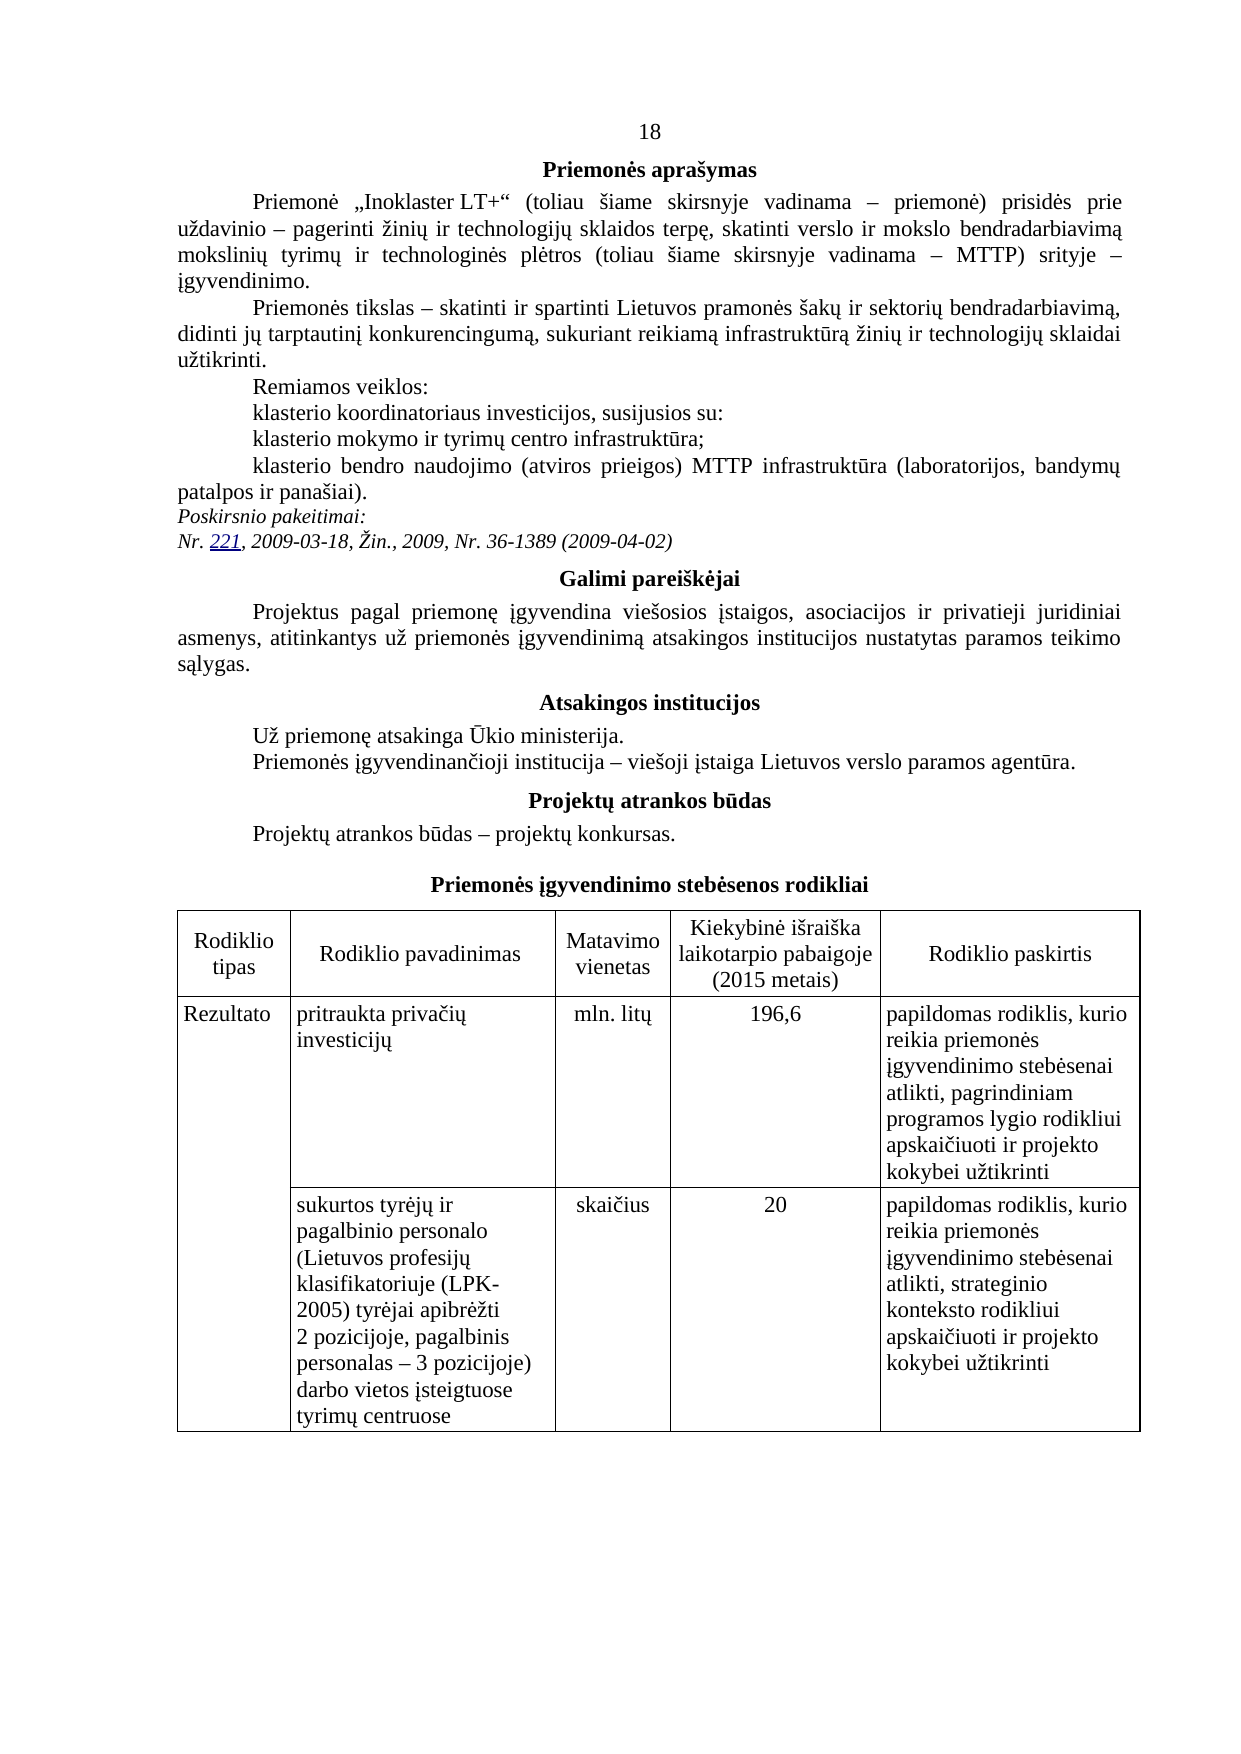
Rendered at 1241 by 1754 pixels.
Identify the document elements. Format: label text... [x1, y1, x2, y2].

text Poskirsnio pakeitimai: [177, 504, 1122, 528]
text Projektų atrankos būdas – projektų konkursas. [177, 820, 1122, 846]
text klasterio bendro naudojimo (atviros prieigos) MTTP infrastruktūra (laboratorijos, bandymų patalpos ir panašiai). [177, 452, 1122, 504]
text Nr. 221, 2009-03-18, Žin., 2009, Nr. 36-1389 (2009-04-02) [177, 528, 1122, 553]
text Projektus pagal priemonę įgyvendina viešosios įstaigos, asociacijos ir privatieji juridiniai asmenys, atitinkantys už priemonės įgyvendinimą atsakingos institucijos nustatytas paramos teikimo sąlygas. [177, 598, 1122, 677]
table_header Rodiklio pavadinimas [291, 911, 555, 996]
table_cell skaičius [556, 1188, 670, 1431]
text Už priemonę atsakinga Ūkio ministerija. [177, 722, 1122, 748]
table_header Rodiklio tipas [178, 911, 290, 996]
text Projektų atrankos būdas [177, 787, 1122, 813]
text Priemonės įgyvendinimo stebėsenos rodikliai [177, 871, 1122, 897]
table_cell 196,6 [671, 997, 880, 1187]
table_cell sukurtos tyrėjų ir pagalbinio personalo (Lietuvos profesijų klasifikatoriuje (LPK-2005) tyrėjai apibrėžti 2 pozicijoje, pagalbinis personalas – 3 pozicijoje) darbo vietos įsteigtuose tyrimų centruose [291, 1188, 555, 1431]
text Atsakingos institucijos [177, 689, 1122, 716]
table_header Rodiklio paskirtis [881, 911, 1139, 996]
table_header Kiekybinė išraiška laikotarpio pabaigoje (2015 metais) [671, 911, 880, 996]
text klasterio koordinatoriaus investicijos, susijusios su: [177, 399, 1122, 425]
text Galimi pareiškėjai [177, 565, 1122, 591]
text klasterio mokymo ir tyrimų centro infrastruktūra; [177, 425, 1122, 452]
table_cell papildomas rodiklis, kurio reikia priemonės įgyvendinimo stebėsenai atlikti, pagrindiniam programos lygio rodikliui apskaičiuoti ir projekto kokybei užtikrinti [881, 997, 1139, 1187]
table_cell pritraukta privačių investicijų [291, 997, 555, 1187]
text Priemonės tikslas – skatinti ir spartinti Lietuvos pramonės šakų ir sektorių bendradarbiavimą, didinti jų tarptautinį konkurencingumą, sukuriant reikiamą infrastruktūrą žinių ir technologijų sklaidai užtikrinti. [177, 294, 1122, 373]
text Priemonės aprašymas [177, 156, 1122, 182]
table_header Matavimo vienetas [556, 911, 670, 996]
table_cell mln. litų [556, 997, 670, 1187]
text Priemonė „Inoklaster LT+“ (toliau šiame skirsnyje vadinama – priemonė) prisidės prie uždavinio – pagerinti žinių ir technologijų sklaidos terpę, skatinti verslo ir mokslo bendradarbiavimą mokslinių tyrimų ir technologinės plėtros (toliau šiame skirsnyje vadinama – MTTP) srityje – įgyvendinimo. [177, 188, 1122, 294]
text Remiamos veiklos: [177, 373, 1122, 399]
text Priemonės įgyvendinančioji institucija – viešoji įstaiga Lietuvos verslo paramos agentūra. [177, 748, 1122, 774]
table_cell Rezultato [178, 997, 290, 1431]
table_cell 20 [671, 1188, 880, 1431]
table_cell papildomas rodiklis, kurio reikia priemonės įgyvendinimo stebėsenai atlikti, strateginio konteksto rodikliui apskaičiuoti ir projekto kokybei užtikrinti [881, 1188, 1139, 1431]
